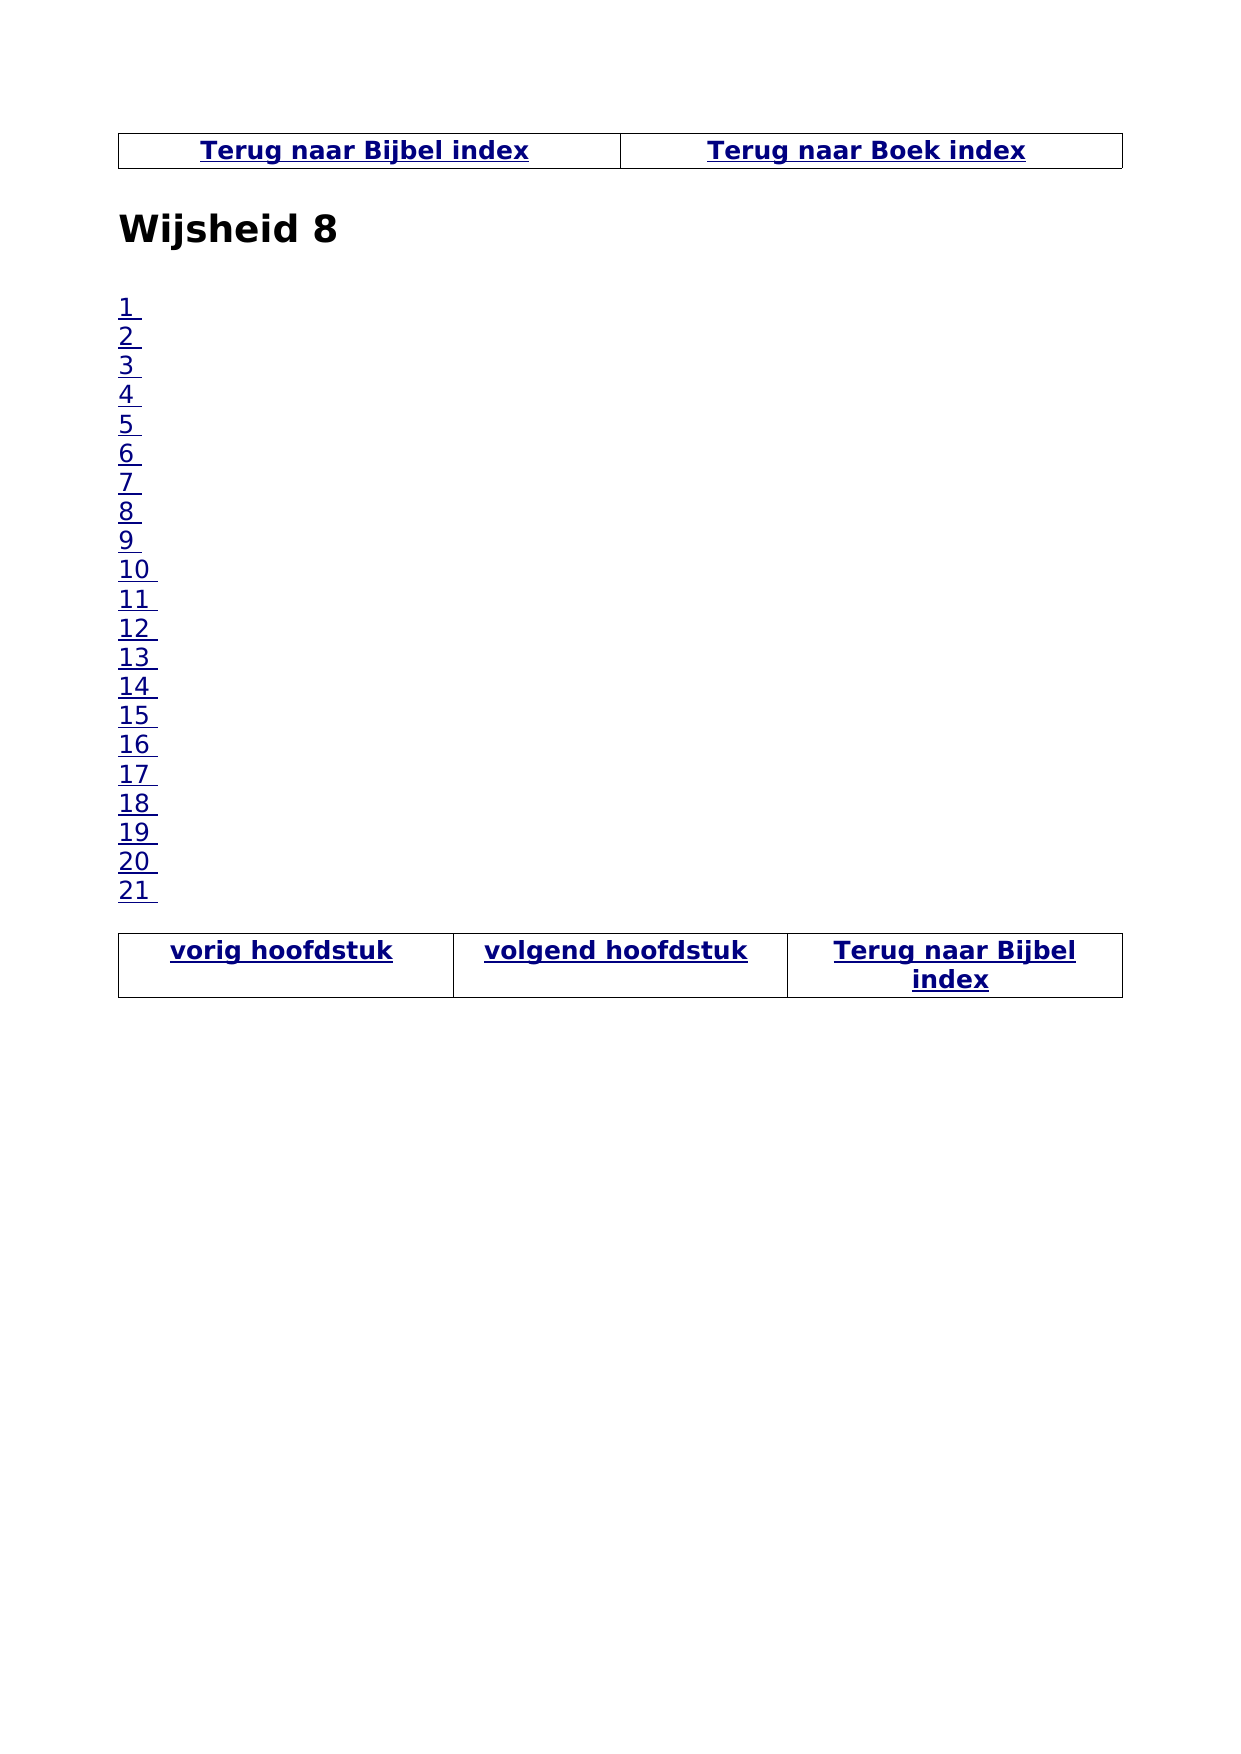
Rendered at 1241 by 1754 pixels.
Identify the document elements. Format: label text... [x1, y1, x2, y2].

table_header volgend hoofdstuk [454, 934, 787, 997]
table_header Terug naar Bijbel index [788, 934, 1122, 997]
table_header Terug naar Boek index [621, 134, 1122, 168]
table_header Terug naar Bijbel index [119, 134, 620, 168]
subtitle Wijsheid 8 [118, 208, 1122, 252]
table_header vorig hoofdstuk [119, 934, 453, 997]
text 1 2 3 4 5 6 7 8 9 10 11 12 13 14 15 16 17 18 19 20 21 [118, 264, 1122, 906]
